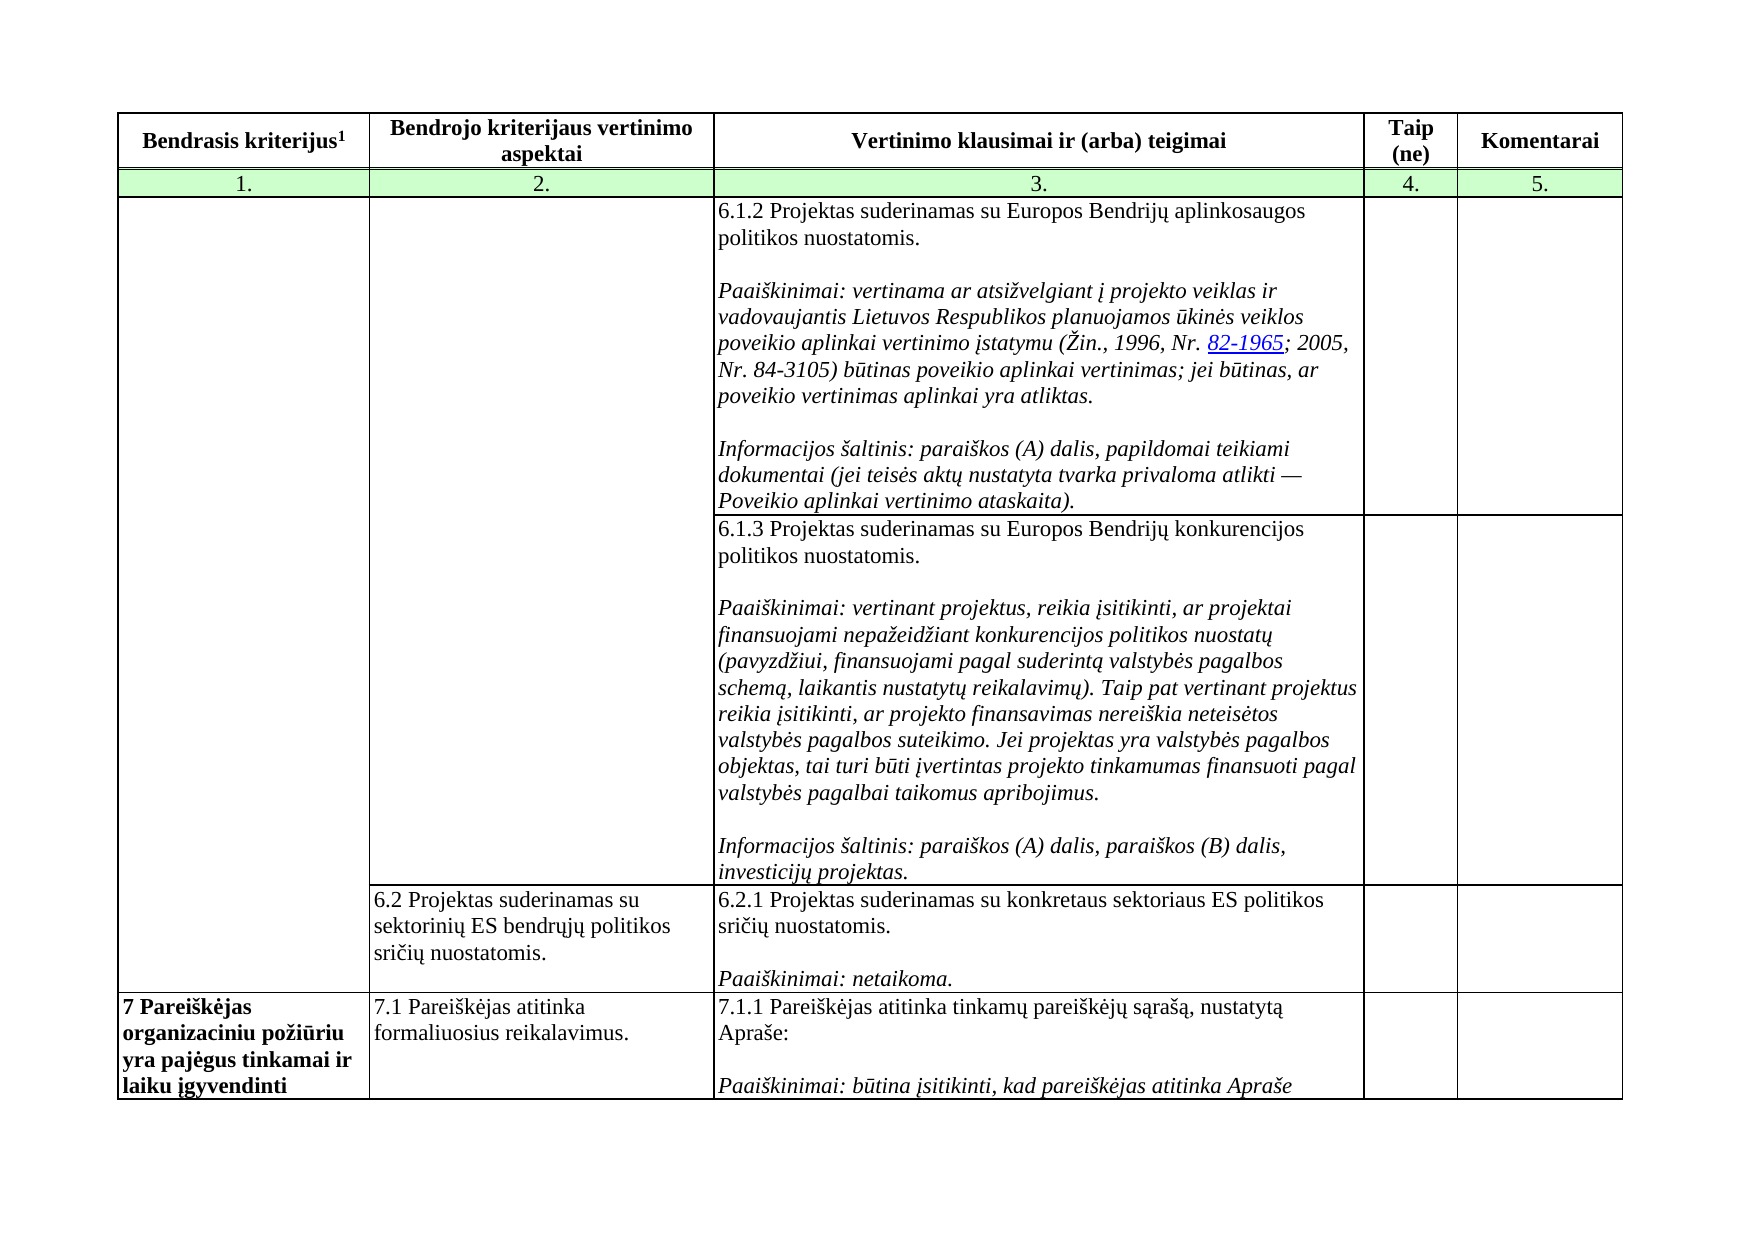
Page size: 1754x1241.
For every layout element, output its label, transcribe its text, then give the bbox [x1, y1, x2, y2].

table_cell [1458, 198, 1622, 514]
table_header Bendrasis kriterijus1 [119, 114, 369, 167]
table_cell 7.1 Pareiškėjas atitinka formaliuosius reikalavimus. [370, 993, 713, 1098]
table_cell 5. [1458, 170, 1622, 196]
table_cell [1365, 886, 1457, 991]
table_cell 7.1.1 Pareiškėjas atitinka tinkamų pareiškėjų sąrašą, nustatytą Apraše: Paaiškinimai: būtina įsitikinti, kad pareiškėjas atitinka Apraše [715, 993, 1363, 1098]
table_cell 6.2.1 Projektas suderinamas su konkretaus sektoriaus ES politikos sričių nuostatomis. Paaiškinimai: netaikoma. [715, 886, 1363, 991]
table_cell 3. [715, 170, 1363, 196]
table_header Komentarai [1458, 114, 1622, 167]
table_cell [1365, 516, 1457, 884]
table_cell [370, 198, 713, 884]
table_cell 4. [1365, 170, 1457, 196]
table_cell [1458, 886, 1622, 991]
table_cell 2. [370, 170, 713, 196]
table_cell 6.1.2 Projektas suderinamas su Europos Bendrijų aplinkosaugos politikos nuostatomis. Paaiškinimai: vertinama ar atsižvelgiant į projekto veiklas ir vadovaujantis Lietuvos Respublikos planuojamos ūkinės veiklos poveikio aplinkai vertinimo įstatymu (Žin., 1996, Nr. 82-1965; 2005, Nr. 84-3105) būtinas poveikio aplinkai vertinimas; jei būtinas, ar poveikio vertinimas aplinkai yra atliktas. Informacijos šaltinis: paraiškos (A) dalis, papildomai teikiami dokumentai (jei teisės aktų nustatyta tvarka privaloma atlikti — Poveikio aplinkai vertinimo ataskaita). [715, 198, 1363, 514]
table_cell [1365, 993, 1457, 1098]
table_cell [119, 198, 369, 991]
table_header Taip (ne) [1365, 114, 1457, 167]
table_cell [1458, 993, 1622, 1098]
table_cell 1. [119, 170, 369, 196]
table_cell 6.2 Projektas suderinamas su sektorinių ES bendrųjų politikos sričių nuostatomis. [370, 886, 713, 991]
table_cell 7 Pareiškėjas organizaciniu požiūriu yra pajėgus tinkamai ir laiku įgyvendinti [119, 993, 369, 1098]
table_cell 6.1.3 Projektas suderinamas su Europos Bendrijų konkurencijos politikos nuostatomis. Paaiškinimai: vertinant projektus, reikia įsitikinti, ar projektai finansuojami nepažeidžiant konkurencijos politikos nuostatų (pavyzdžiui, finansuojami pagal suderintą valstybės pagalbos schemą, laikantis nustatytų reikalavimų). Taip pat vertinant projektus reikia įsitikinti, ar projekto finansavimas nereiškia neteisėtos valstybės pagalbos suteikimo. Jei projektas yra valstybės pagalbos objektas, tai turi būti įvertintas projekto tinkamumas finansuoti pagal valstybės pagalbai taikomus apribojimus. Informacijos šaltinis: paraiškos (A) dalis, paraiškos (B) dalis, investicijų projektas. [715, 516, 1363, 884]
table_cell [1365, 198, 1457, 514]
table_header Vertinimo klausimai ir (arba) teigimai [715, 114, 1363, 167]
table_cell [1458, 516, 1622, 884]
table_header Bendrojo kriterijaus vertinimo aspektai [370, 114, 713, 167]
